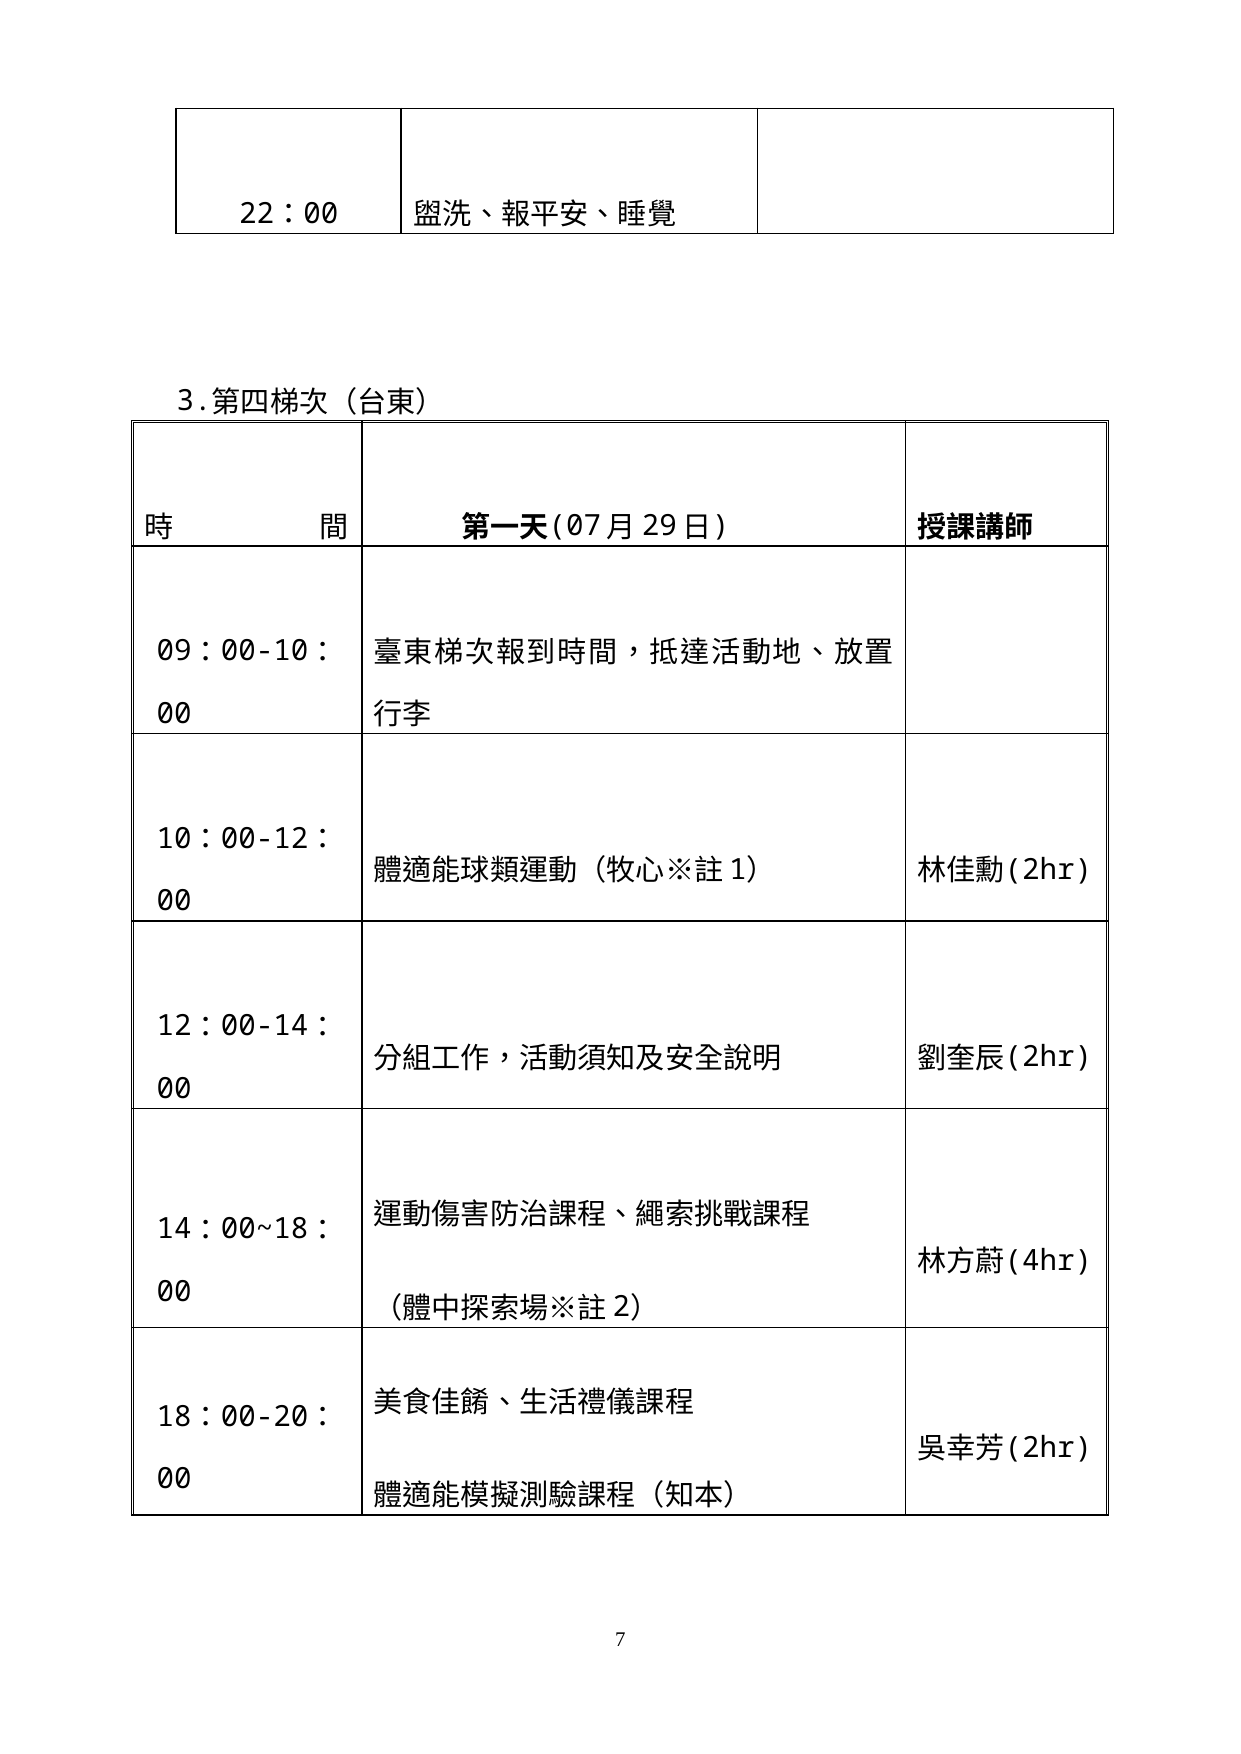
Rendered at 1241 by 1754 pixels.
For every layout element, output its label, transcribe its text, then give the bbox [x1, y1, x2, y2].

table_cell 美食佳餚、生活禮儀課程 體適能模擬測驗課程（知本） [363, 1328, 905, 1514]
table_cell [758, 109, 1113, 233]
table_cell 10：00-12：00 [134, 734, 361, 920]
table_cell 運動傷害防治課程、繩索挑戰課程 （體中探索場※註2） [363, 1109, 905, 1326]
text 3.第四梯次（台東） [118, 358, 1122, 420]
table_cell 14：00~18：00 [134, 1109, 361, 1326]
table_cell [906, 547, 1106, 733]
table_cell 22：00 [177, 109, 400, 233]
table_header 時 間 [134, 423, 361, 545]
table_cell 劉奎辰(2hr) [906, 922, 1106, 1108]
table_cell 盥洗、報平安、睡覺 [402, 109, 757, 233]
table_cell 12：00-14：00 [134, 922, 361, 1108]
table_header 授課講師 [906, 423, 1106, 545]
table_cell 吳幸芳(2hr) [906, 1328, 1106, 1514]
table_cell 09：00-10：00 [134, 547, 361, 733]
table_header 第一天(07月29日) [363, 423, 905, 545]
table_cell 分組工作，活動須知及安全說明 [363, 922, 905, 1108]
table_cell 18：00-20：00 [134, 1328, 361, 1514]
table_cell 臺東梯次報到時間，抵達活動地、放置行李 [363, 547, 905, 733]
table_cell 林佳勳(2hr) [906, 734, 1106, 920]
table_cell 林方蔚(4hr) [906, 1109, 1106, 1326]
table_cell 體適能球類運動（牧心※註1） [363, 734, 905, 920]
